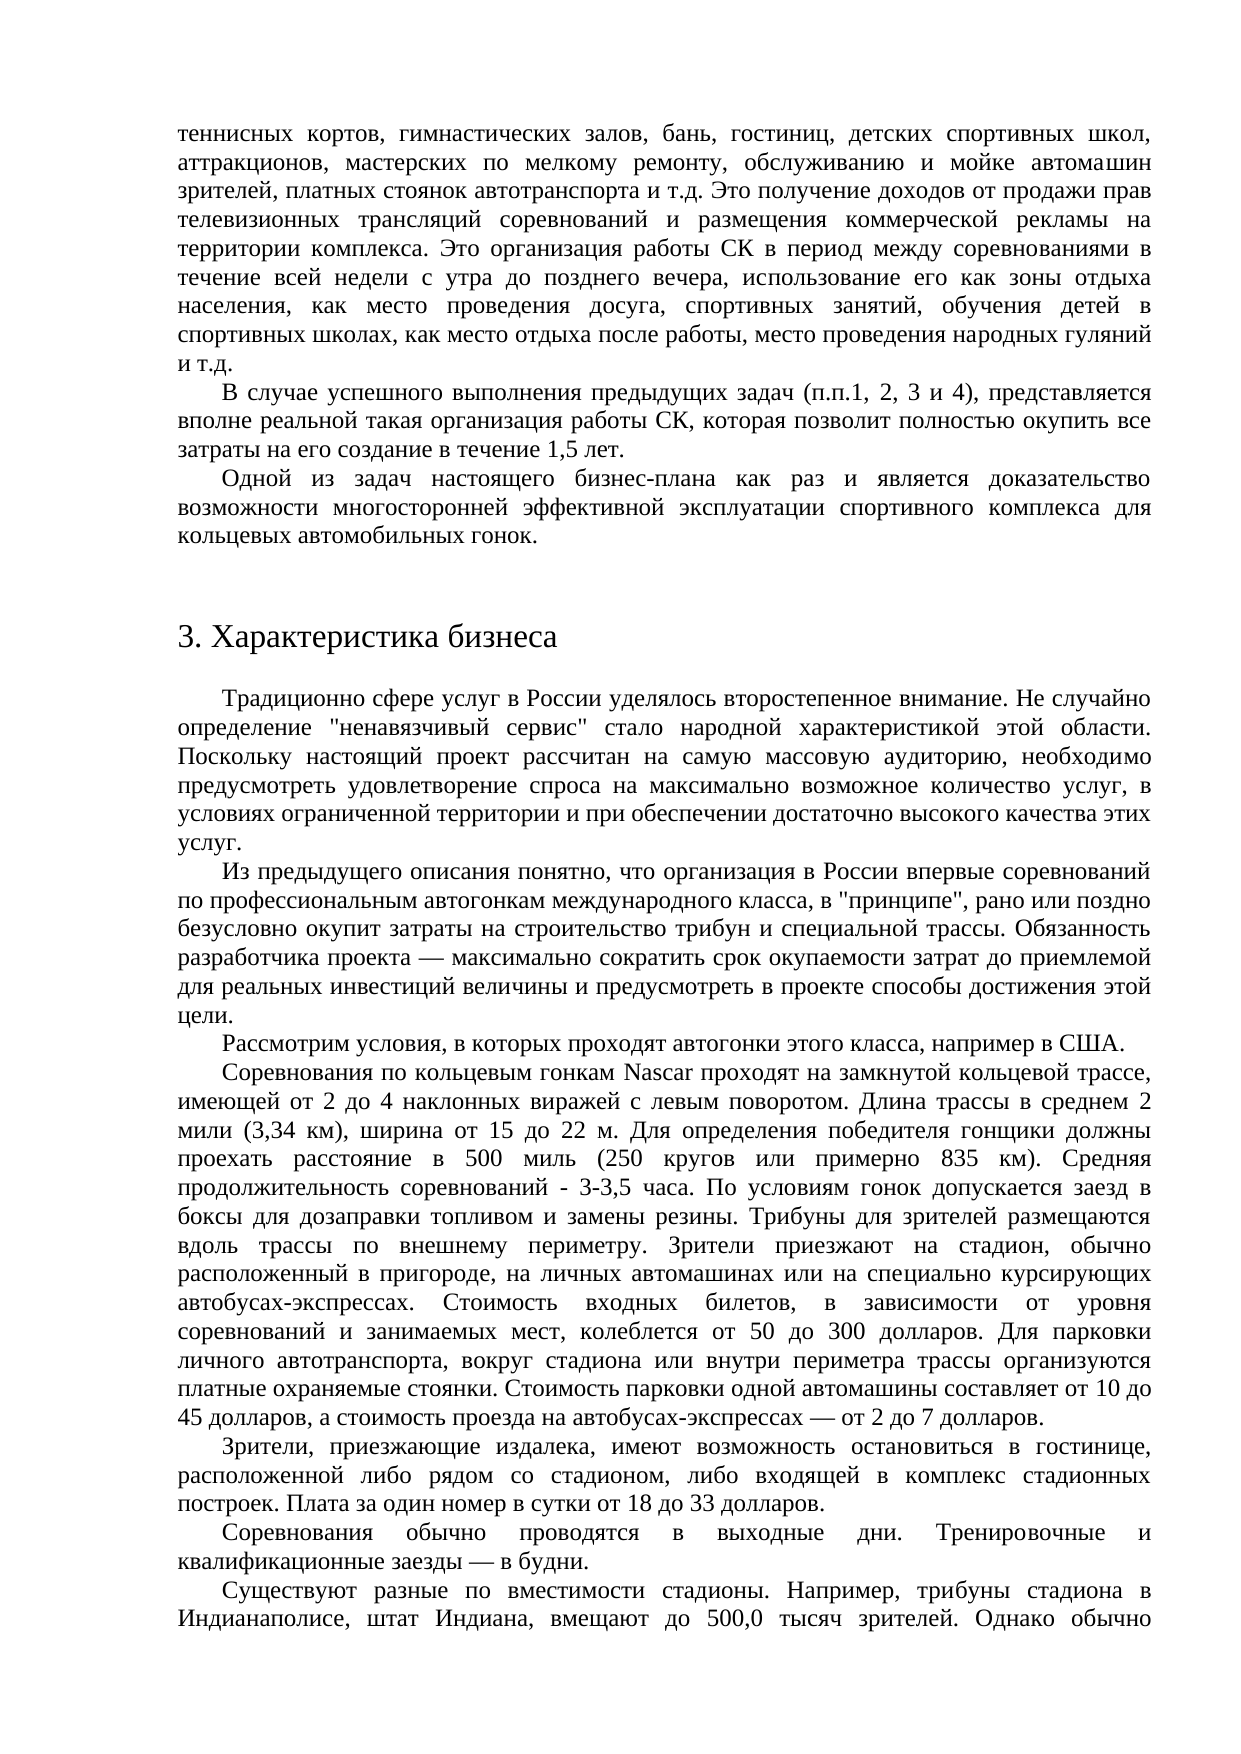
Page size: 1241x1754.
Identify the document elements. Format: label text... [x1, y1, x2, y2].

text Соревнования обычно проводятся в выходные дни. Трениро­вочные и квалификационные заезды — в будни. [177, 1517, 1152, 1575]
text Существуют разные по вместимости стадионы. Например, три­буны стадиона в Индианаполисе, штат Индиана, вмещают до 500,0 тысяч зрителей. Однако обычно [177, 1575, 1152, 1632]
text теннисных кортов, гимнастических залов, бань, гостиниц, детских спортивных школ, аттракционов, мастерских по мелкому ремонту, обслуживанию и мойке автома­шин зрителей, платных стоянок автотранспорта и т.д. Это получе­ние доходов от продажи прав телевизионных трансляций сорев­нований и размещения коммерческой рекламы на территории комплекса. Это организация работы СК в период между соревно­ваниями в течение всей недели с утра до позднего вечера, ис­пользование его как зоны отдыха населения, как место проведе­ния досуга, спортивных занятий, обучения детей в спортивных школах, как место отдыха после работы, место проведения на­родных гуляний и т.д. [177, 118, 1152, 377]
text Из предыдущего описания понятно, что организация в России впервые соревнований по профессиональным автогонкам между­народного класса, в "принципе", рано или поздно безусловно окупит затраты на строительство трибун и специальной трассы. Обязанность разработчика проекта — максимально сократить срок окупаемости затрат до приемлемой для реальных инвестиций вели­чины и предусмотреть в проекте способы достижения этой цели. [177, 856, 1152, 1028]
text Традиционно сфере услуг в России уделялось второстепенное внимание. Не случайно определение "ненавязчивый сервис" ста­ло народной характеристикой этой области. Поскольку настоя­щий проект рассчитан на самую массовую аудиторию, необходи­мо предусмотреть удовлетворение спроса на максимально возмож­ное количество услуг, в условиях ограниченной территории и при обеспечении достаточно высокого качества этих услуг. [177, 683, 1152, 856]
text Рассмотрим условия, в которых проходят автогонки этого клас­са, например в США. [177, 1028, 1152, 1057]
text В случае успешного выполнения предыдущих задач (п.п.1, 2, 3 и 4), представляется вполне реальной такая организация работы СК, которая позволит полностью окупить все затраты на его со­здание в течение 1,5 лет. [177, 377, 1152, 463]
text 3. Характеристика бизнеса [177, 616, 1152, 655]
text Соревнования по кольцевым гонкам Nascar проходят на замк­нутой кольцевой трассе, имеющей от 2 до 4 наклонных виражей с левым поворотом. Длина трассы в среднем 2 мили (3,34 км), ши­рина от 15 до 22 м. Для определения победителя гонщики должны проехать расстояние в 500 миль (250 кругов или примерно 835 км). Средняя продолжительность соревнований - 3-3,5 часа. По усло­виям гонок допускается заезд в боксы для дозаправки топливом и замены резины. Трибуны для зрителей размещаются вдоль трассы по внешнему периметру. Зрители приезжают на стадион, обычно расположенный в пригороде, на личных автомашинах или на спе­циально курсирующих автобусах-экспрессах. Стоимость входных билетов, в зависимости от уровня соревнований и занимаемых мест, колеблется от 50 до 300 долларов. Для парковки личного автотранспорта, вокруг стадиона или внутри периметра трассы организуются платные охраняемые стоянки. Стоимость парковки одной автомашины составляет от 10 до 45 долларов, а стоимость проезда на автобусах-экспрессах — от 2 до 7 долларов. [177, 1057, 1152, 1431]
text Одной из задач настоящего бизнес-плана как раз и является доказательство возможности многосторонней эффективной эксп­луатации спортивного комплекса для кольцевых автомобильных гонок. [177, 463, 1152, 549]
text Зрители, приезжающие издалека, имеют возможность остано­виться в гостинице, расположенной либо рядом со стадионом, либо входящей в комплекс стадионных построек. Плата за один номер в сутки от 18 до 33 долларов. [177, 1431, 1152, 1517]
